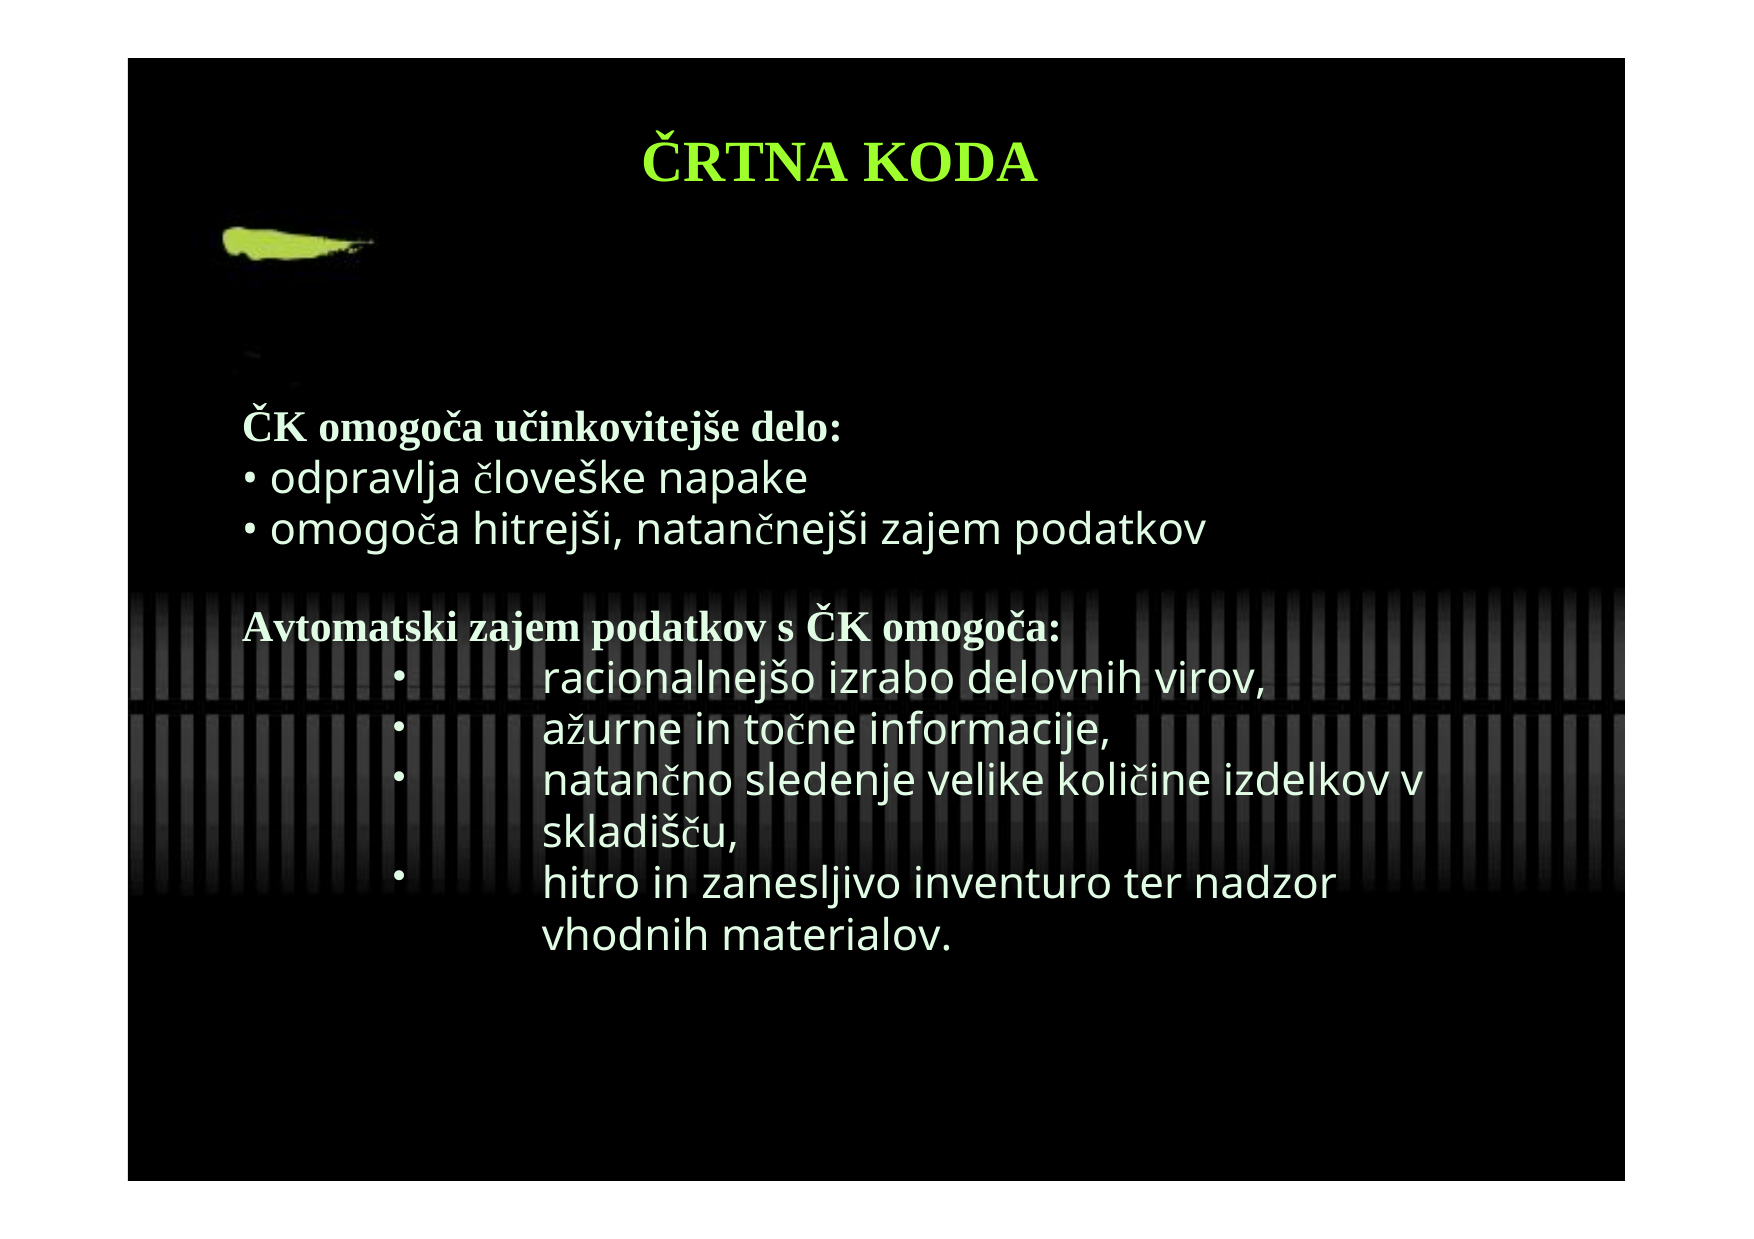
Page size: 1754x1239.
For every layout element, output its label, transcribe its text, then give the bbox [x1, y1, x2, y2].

text ČK omogoča učinkovitejše delo: [1626, 398, 1740, 452]
text racionalnejšo izrabo delovnih virov, [1626, 652, 1740, 703]
text skladišču, [1626, 806, 1740, 857]
text Avtomatski zajem podatkov s ČK omogoča: [1626, 599, 1740, 652]
text ažurne in točne informacije, [1626, 703, 1740, 755]
text natančno sledenje velike količine izdelkov v [1626, 755, 1740, 806]
text • odpravlja človeške napake [1626, 452, 1740, 504]
text hitro in zanesljivo inventuro ter nadzor [1626, 857, 1740, 909]
text vhodnih materialov. [1626, 909, 1740, 960]
text ČRTNA KODA [1626, 114, 1740, 198]
text • omogoča hitrejši, natančnejši zajem podatkov [1626, 504, 1740, 555]
picture [127, 58, 1625, 1181]
